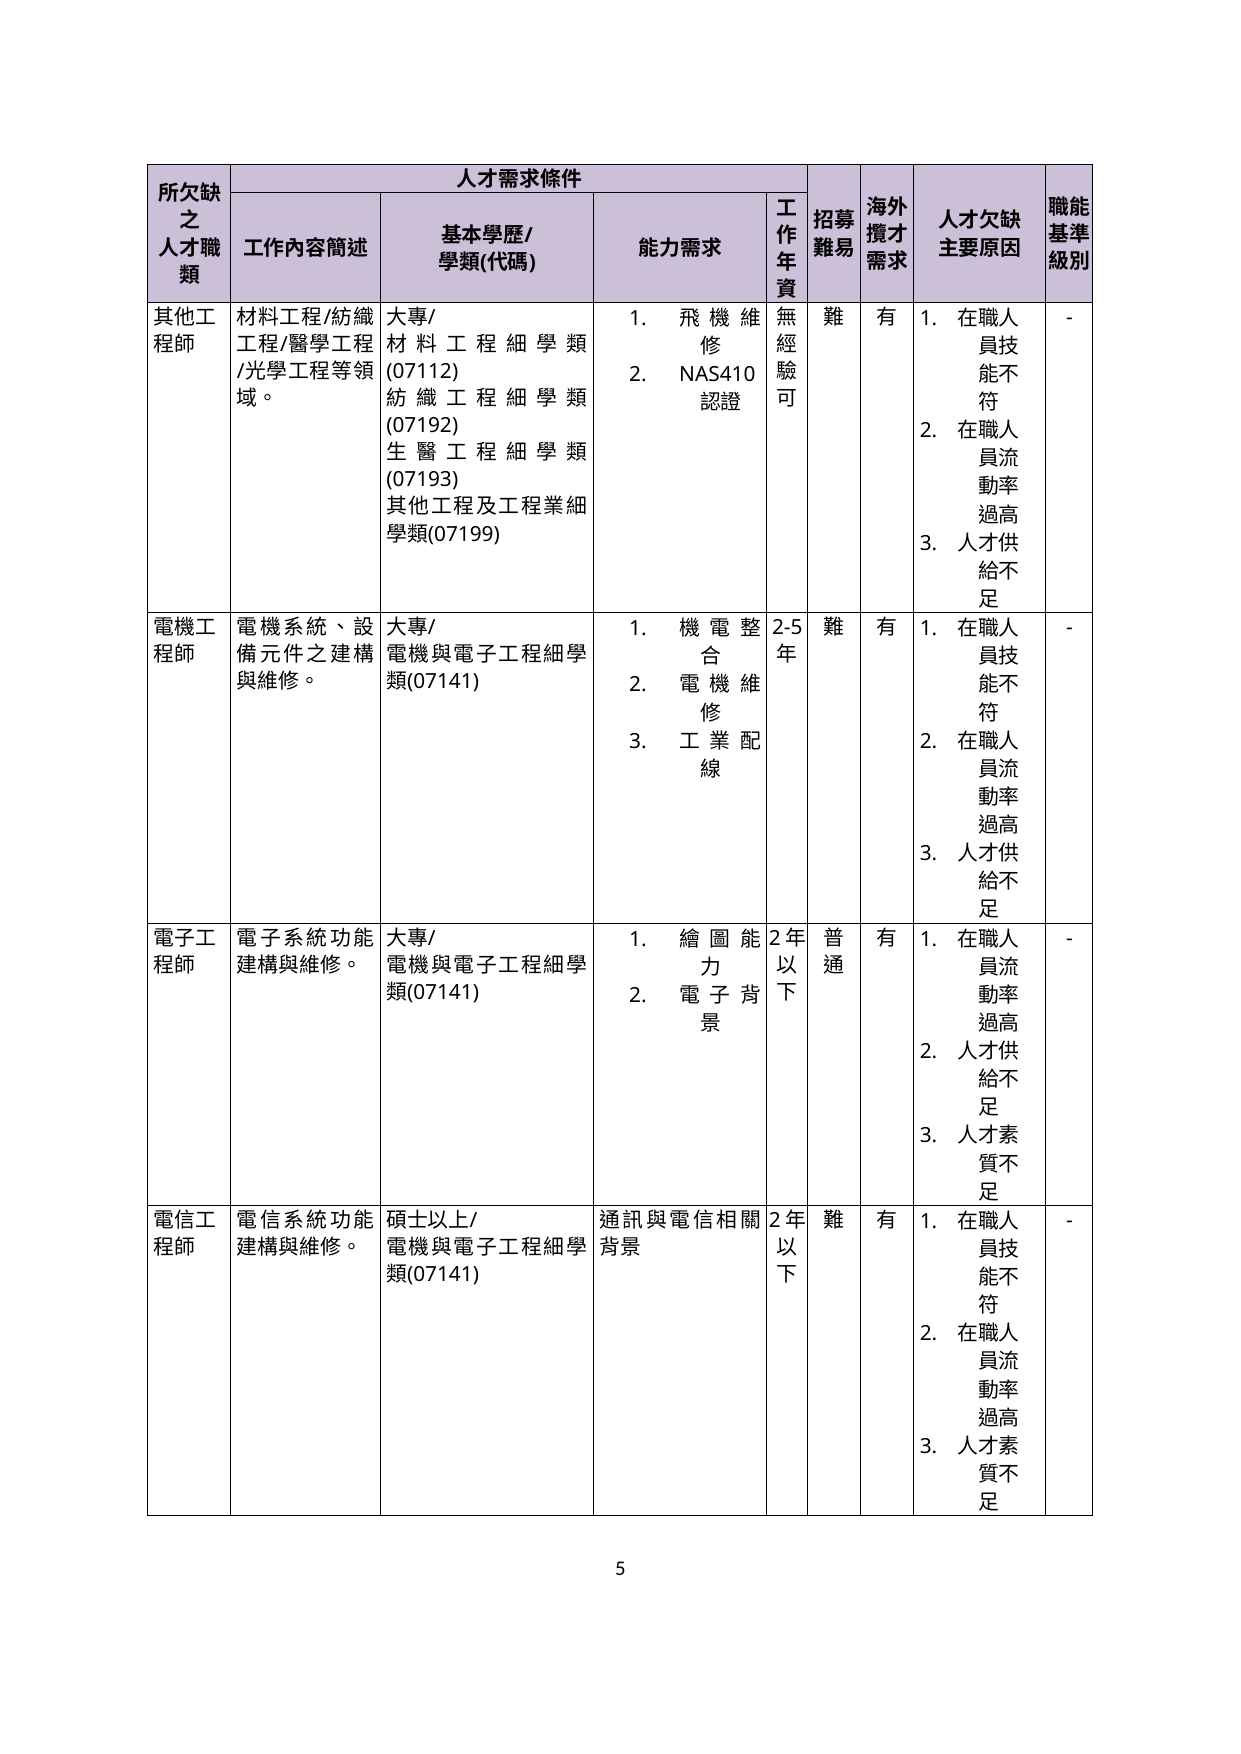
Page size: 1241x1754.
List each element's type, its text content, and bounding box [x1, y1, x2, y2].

table_cell 飛機維修 NAS410認證 [594, 303, 766, 612]
table_cell 電機系統、設備元件之建構與維修。 [231, 613, 380, 922]
table_cell 無經驗可 [767, 303, 807, 612]
table_cell 大專/ 電機與電子工程細學類(07141) [381, 924, 593, 1205]
table_cell 材料工程/紡織工程/醫學工程/光學工程等領域。 [231, 303, 380, 612]
table_cell - [1046, 303, 1092, 612]
table_cell 基本學歷/ 學類(代碼) [381, 193, 593, 302]
table_cell - [1046, 924, 1092, 1205]
table_cell 2-5年 [767, 613, 807, 922]
table_header 招募難易 [808, 165, 860, 302]
table_cell 2年 以下 [767, 924, 807, 1205]
table_cell 有 [861, 924, 913, 1205]
table_header 海外攬才需求 [861, 165, 913, 302]
table_cell 電信系統功能建構與維修。 [231, 1206, 380, 1515]
table_cell 電子系統功能建構與維修。 [231, 924, 380, 1205]
table_cell 能力需求 [594, 193, 766, 302]
table_cell 難 [808, 303, 860, 612]
table_cell 難 [808, 613, 860, 922]
table_cell 大專/ 電機與電子工程細學類(07141) [381, 613, 593, 922]
table_cell 電信工程師 [148, 1206, 230, 1515]
table_cell 普通 [808, 924, 860, 1205]
table_cell 在職人員技能不符 在職人員流動率過高 人才供給不足 [914, 613, 1045, 922]
table_cell 工作 年資 [767, 193, 807, 302]
table_cell 在職人員技能不符 在職人員流動率過高 人才素質不足 [914, 1206, 1045, 1515]
table_cell 有 [861, 613, 913, 922]
table_cell 大專/ 材料工程細學類(07112) 紡織工程細學類(07192) 生醫工程細學類(07193) 其他工程及工程業細學類(07199) [381, 303, 593, 612]
table_cell 工作內容簡述 [231, 193, 380, 302]
table_cell 難 [808, 1206, 860, 1515]
table_cell 通訊與電信相關背景 [594, 1206, 766, 1515]
table_cell - [1046, 613, 1092, 922]
table_cell 有 [861, 1206, 913, 1515]
table_cell 繪圖能力 電子背景 [594, 924, 766, 1205]
table_cell 電機工程師 [148, 613, 230, 922]
table_header 職能基準級別 [1046, 165, 1092, 302]
table_cell 碩士以上/ 電機與電子工程細學類(07141) [381, 1206, 593, 1515]
table_cell 2年 以下 [767, 1206, 807, 1515]
table_cell 電子工程師 [148, 924, 230, 1205]
table_header 所欠缺之 人才職類 [148, 165, 230, 302]
table_header 人才需求條件 [231, 165, 807, 192]
table_cell 在職人員流動率過高 人才供給不足 人才素質不足 [914, 924, 1045, 1205]
table_cell - [1046, 1206, 1092, 1515]
table_cell 在職人員技能不符 在職人員流動率過高 人才供給不足 [914, 303, 1045, 612]
table_header 人才欠缺 主要原因 [914, 165, 1045, 302]
table_cell 其他工程師 [148, 303, 230, 612]
table_cell 機電整合 電機維修 工業配線 [594, 613, 766, 922]
table_cell 有 [861, 303, 913, 612]
